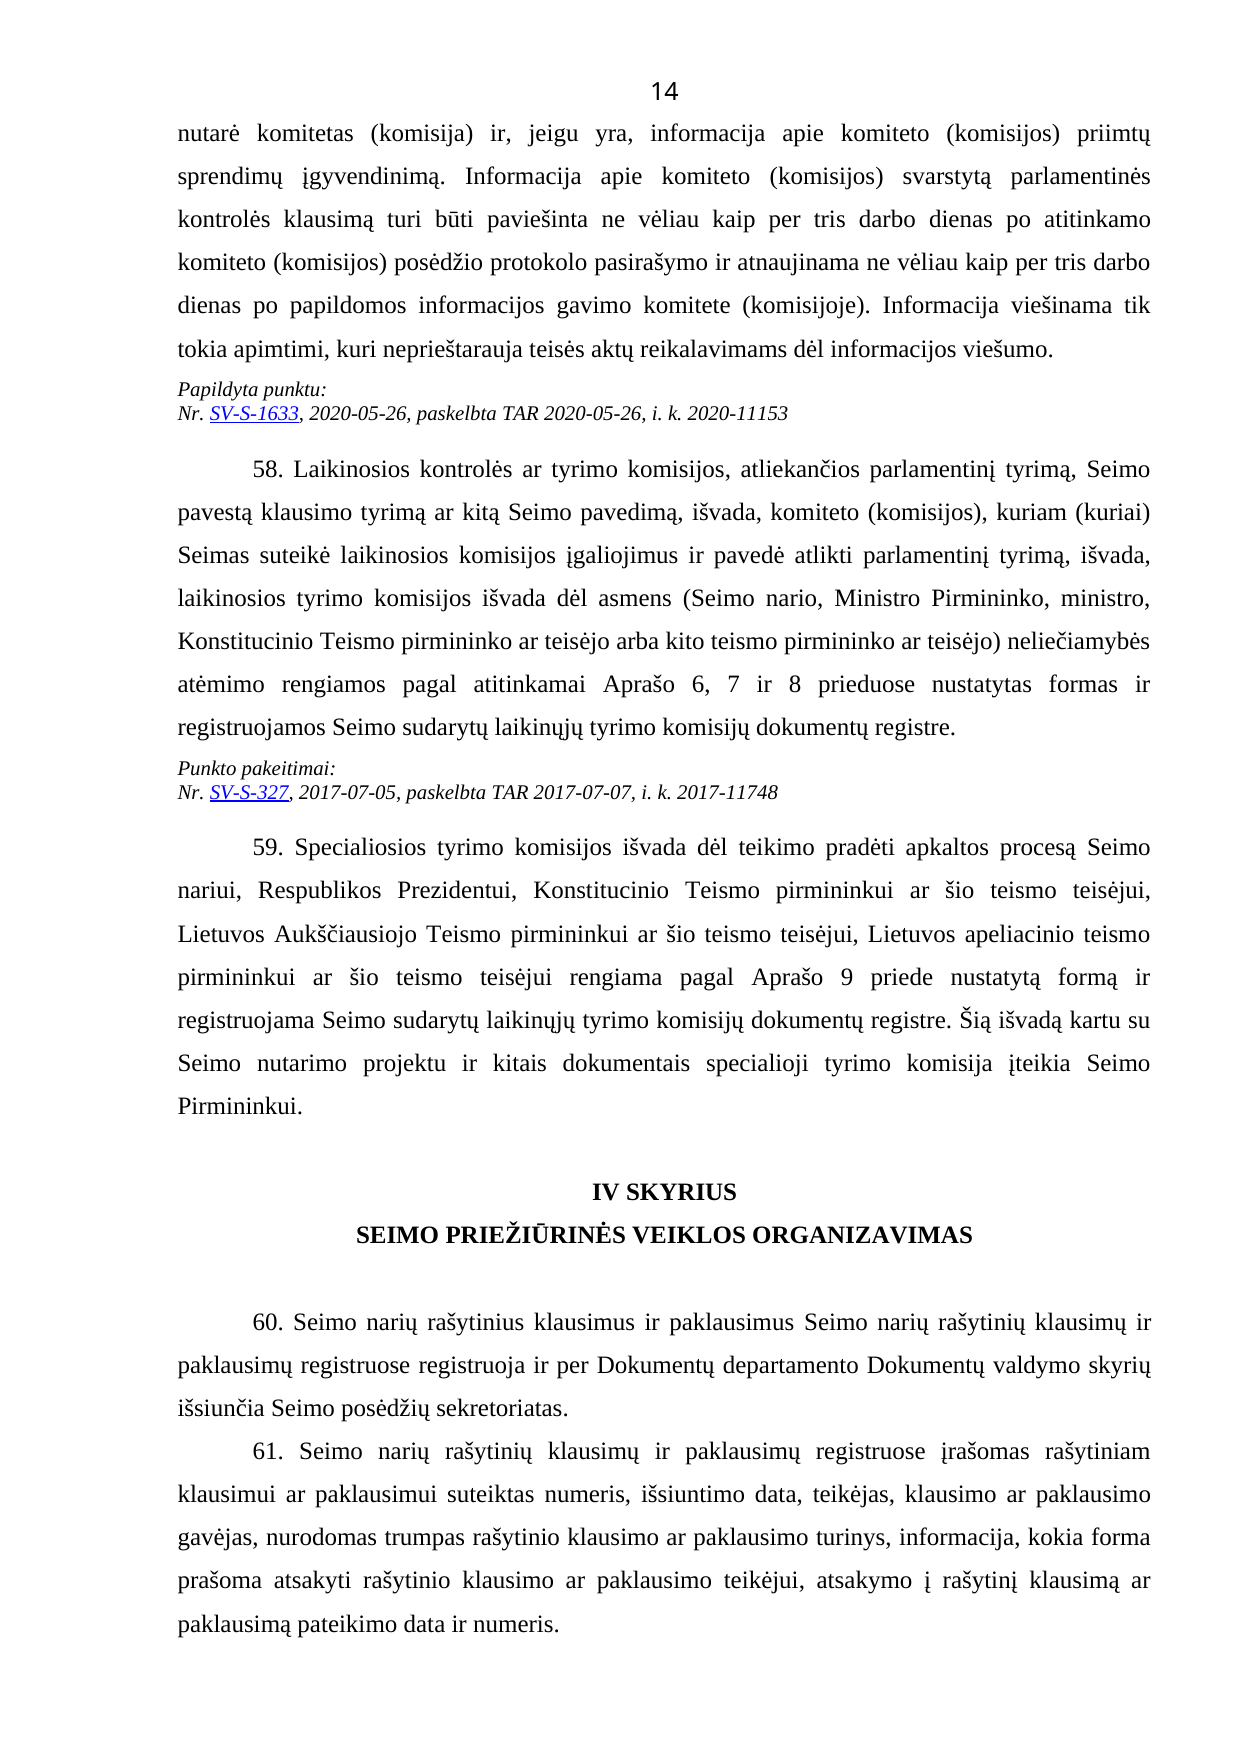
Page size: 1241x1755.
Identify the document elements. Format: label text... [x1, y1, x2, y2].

text Nr. SV-S-1633, 2020-05-26, paskelbta TAR 2020-05-26, i. k. 2020-11153 [177, 401, 1152, 425]
text nutarė komitetas (komisija) ir, jeigu yra, informacija apie komiteto (komisijos) priimtų sprendimų įgyvendinimą. Informacija apie komiteto (komisijos) svarstytą parlamentinės kontrolės klausimą turi būti paviešinta ne vėliau kaip per tris darbo dienas po atitinkamo komiteto (komisijos) posėdžio protokolo pasirašymo ir atnaujinama ne vėliau kaip per tris darbo dienas po papildomos informacijos gavimo komitete (komisijoje). Informacija viešinama tik tokia apimtimi, kuri neprieštarauja teisės aktų reikalavimams dėl informacijos viešumo. [177, 118, 1152, 362]
text 61. Seimo narių rašytinių klausimų ir paklausimų registruose įrašomas rašytiniam klausimui ar paklausimui suteiktas numeris, išsiuntimo data, teikėjas, klausimo ar paklausimo gavėjas, nurodomas trumpas rašytinio klausimo ar paklausimo turinys, informacija, kokia forma prašoma atsakyti rašytinio klausimo ar paklausimo teikėjui, atsakymo į rašytinį klausimą ar paklausimą pateikimo data ir numeris. [177, 1436, 1152, 1637]
text 59. Specialiosios tyrimo komisijos išvada dėl teikimo pradėti apkaltos procesą Seimo nariui, Respublikos Prezidentui, Konstitucinio Teismo pirmininkui ar šio teismo teisėjui, Lietuvos Aukščiausiojo Teismo pirmininkui ar šio teismo teisėjui, Lietuvos apeliacinio teismo pirmininkui ar šio teismo teisėjui rengiama pagal Aprašo 9 priede nustatytą formą ir registruojama Seimo sudarytų laikinųjų tyrimo komisijų dokumentų registre. Šią išvadą kartu su Seimo nutarimo projektu ir kitais dokumentais specialioji tyrimo komisija įteikia Seimo Pirmininkui. [177, 832, 1152, 1120]
text IV SKYRIUS [177, 1177, 1152, 1206]
text SEIMO PRIEŽIŪRINĖS VEIKLOS ORGANIZAVIMAS [177, 1221, 1152, 1249]
text Papildyta punktu: [177, 377, 1152, 401]
text 60. Seimo narių rašytinius klausimus ir paklausimus Seimo narių rašytinių klausimų ir paklausimų registruose registruoja ir per Dokumentų departamento Dokumentų valdymo skyrių išsiunčia Seimo posėdžių sekretoriatas. [177, 1307, 1152, 1422]
text 58. Laikinosios kontrolės ar tyrimo komisijos, atliekančios parlamentinį tyrimą, Seimo pavestą klausimo tyrimą ar kitą Seimo pavedimą, išvada, komiteto (komisijos), kuriam (kuriai) Seimas suteikė laikinosios komisijos įgaliojimus ir pavedė atlikti parlamentinį tyrimą, išvada, laikinosios tyrimo komisijos išvada dėl asmens (Seimo nario, Ministro Pirmininko, ministro, Konstitucinio Teismo pirmininko ar teisėjo arba kito teismo pirmininko ar teisėjo) neliečiamybės atėmimo rengiamos pagal atitinkamai Aprašo 6, 7 ir 8 prieduose nustatytas formas ir registruojamos Seimo sudarytų laikinųjų tyrimo komisijų dokumentų registre. [177, 454, 1152, 741]
text Nr. SV-S-327, 2017-07-05, paskelbta TAR 2017-07-07, i. k. 2017-11748 [177, 780, 1152, 804]
text Punkto pakeitimai: [177, 756, 1152, 780]
